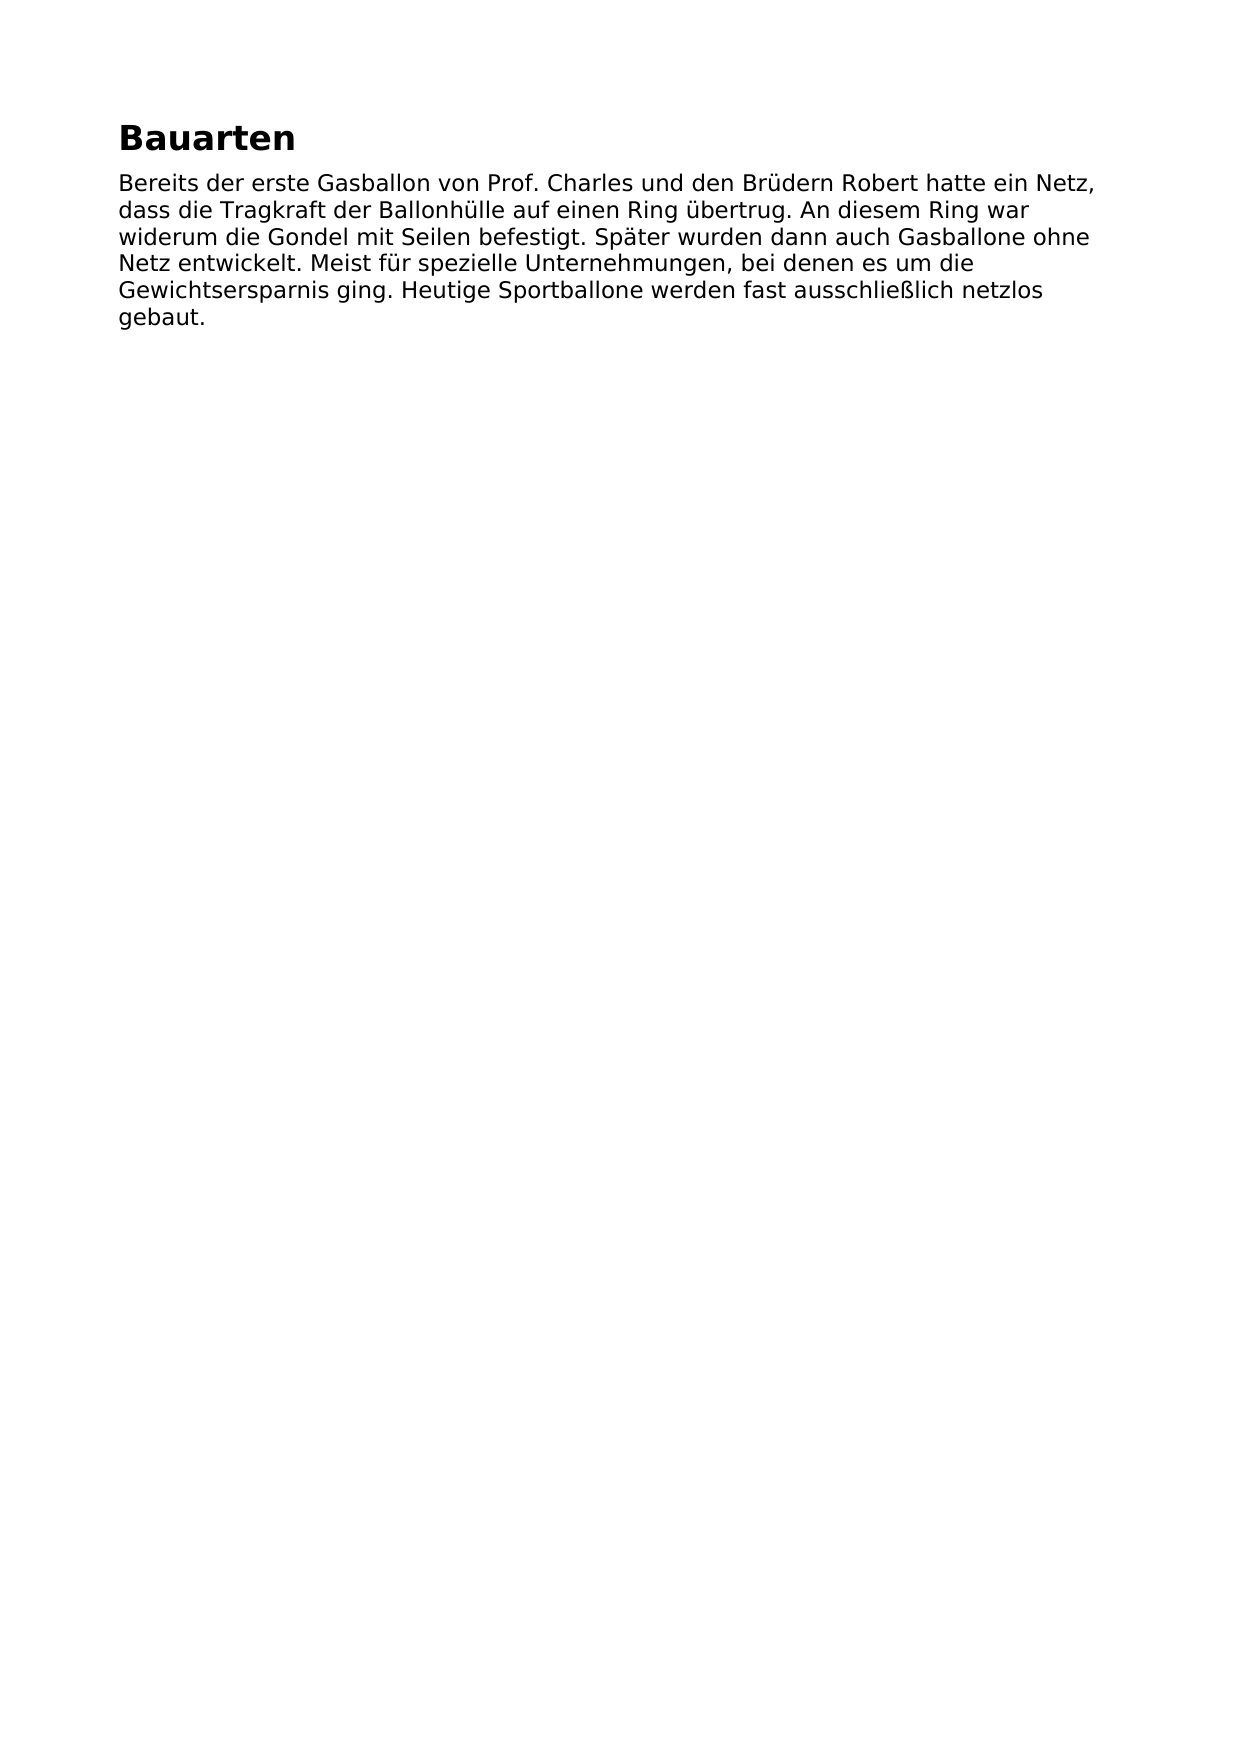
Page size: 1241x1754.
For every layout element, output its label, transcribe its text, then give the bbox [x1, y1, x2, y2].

text Bereits der erste Gasballon von Prof. Charles und den Brüdern Robert hatte ein Netz, dass die Tragkraft der Ballonhülle auf einen Ring übertrug. An diesem Ring war widerum die Gondel mit Seilen befestigt. Später wurden dann auch Gasballone ohne Netz entwickelt. Meist für spezielle Unternehmungen, bei denen es um die Gewichtsersparnis ging. Heutige Sportballone werden fast ausschließlich netzlos gebaut. [118, 171, 1122, 331]
subtitle Bauarten [118, 118, 1122, 158]
